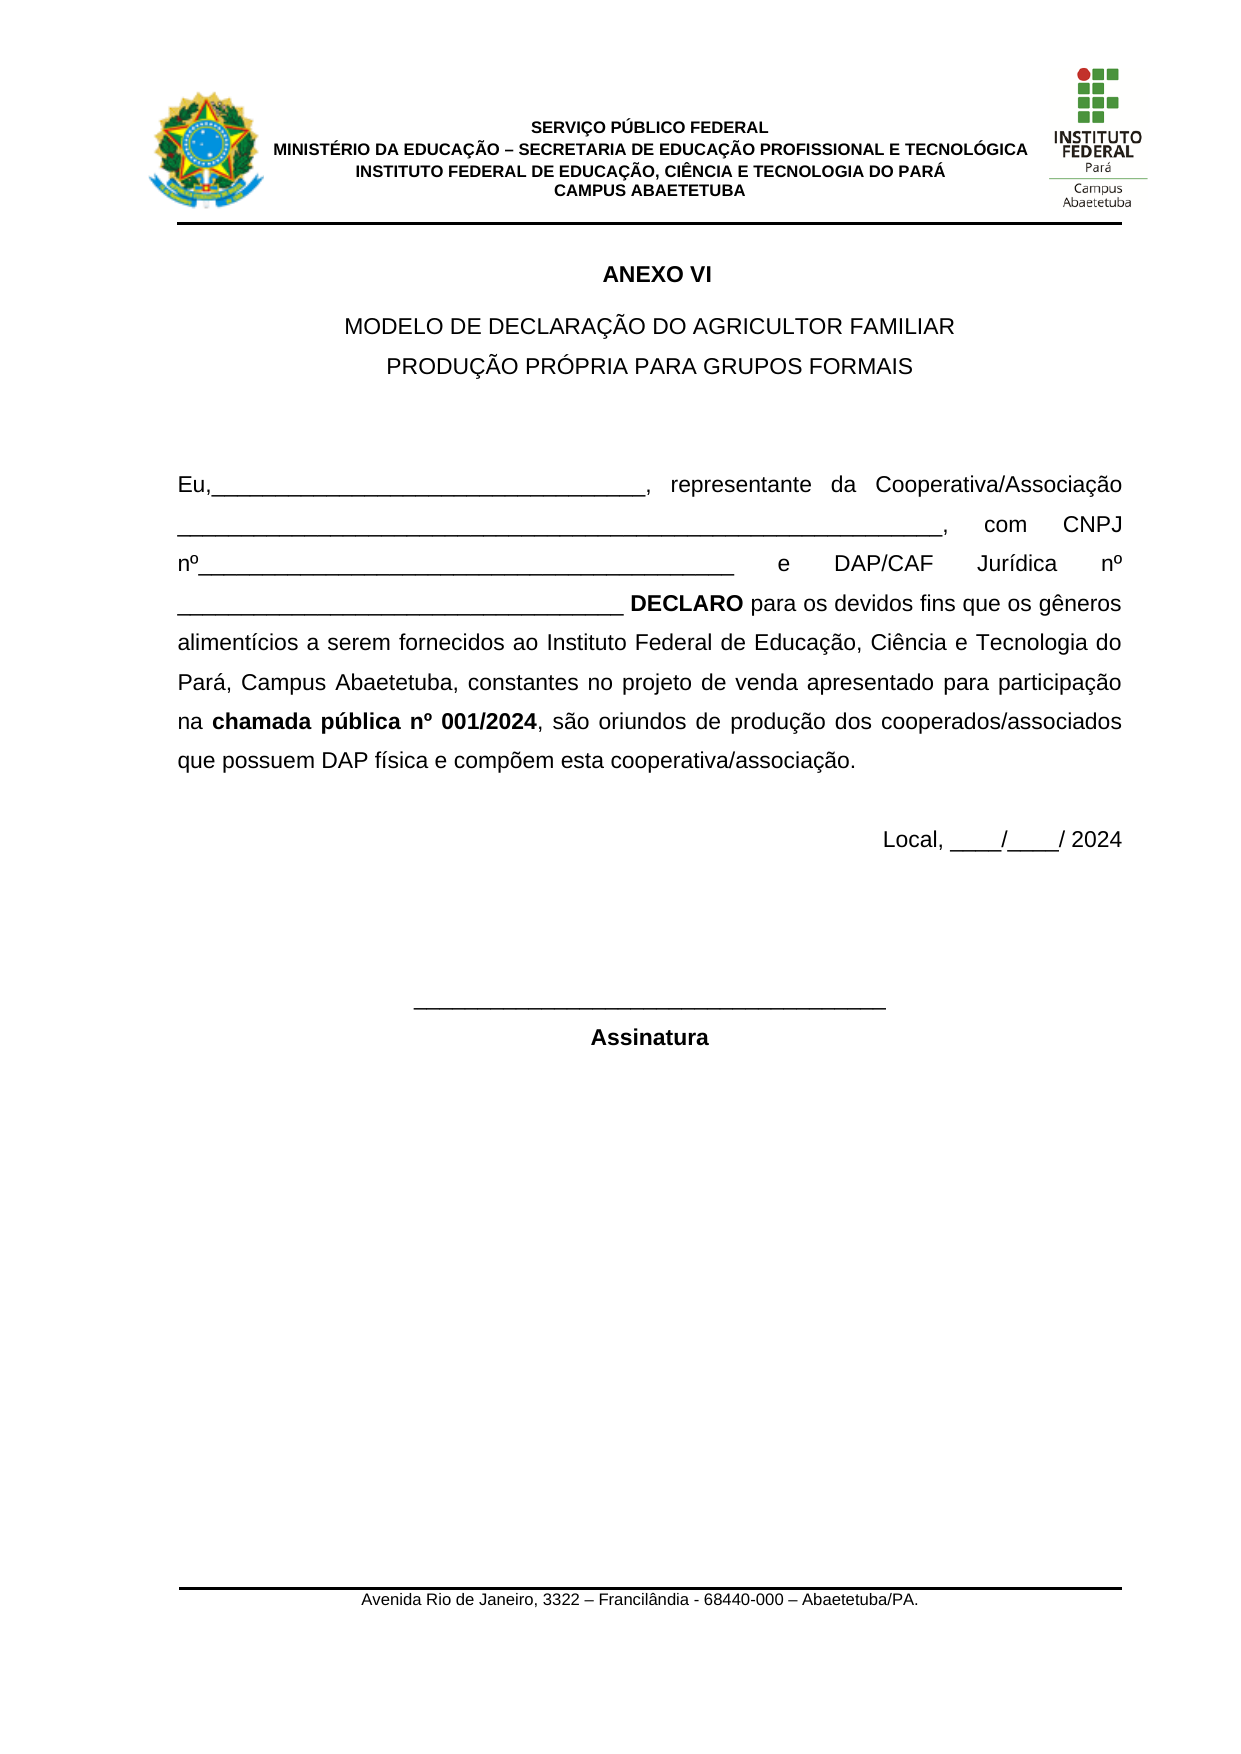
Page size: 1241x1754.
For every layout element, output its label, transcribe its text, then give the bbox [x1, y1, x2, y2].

text Assinatura [177, 1024, 1122, 1050]
text PRODUÇÃO PRÓPRIA PARA GRUPOS FORMAIS [177, 353, 1122, 379]
text ANEXO VI [192, 261, 1122, 288]
text Local, ____/____/ 2024 [398, 826, 1122, 853]
text _____________________________________ [177, 984, 1122, 1011]
text MODELO DE DECLARAÇÃO DO AGRICULTOR FAMILIAR [177, 313, 1122, 339]
text Eu,__________________________________, representante da Cooperativa/Associação ____________________________________________________________, com CNPJ nº__________________________________________ e DAP/CAF Jurídica nº ___________________________________ DECLARO para os devidos fins que os gêneros alimentícios a serem fornecidos ao Instituto Federal de Educação, Ciência e Tecnologia do Pará, Campus Abaetetuba, constantes no projeto de venda apresentado para participação na chamada pública nº 001/2024, são oriundos de produção dos cooperados/associados que possuem DAP física e compõem esta cooperativa/associação. [177, 471, 1122, 774]
